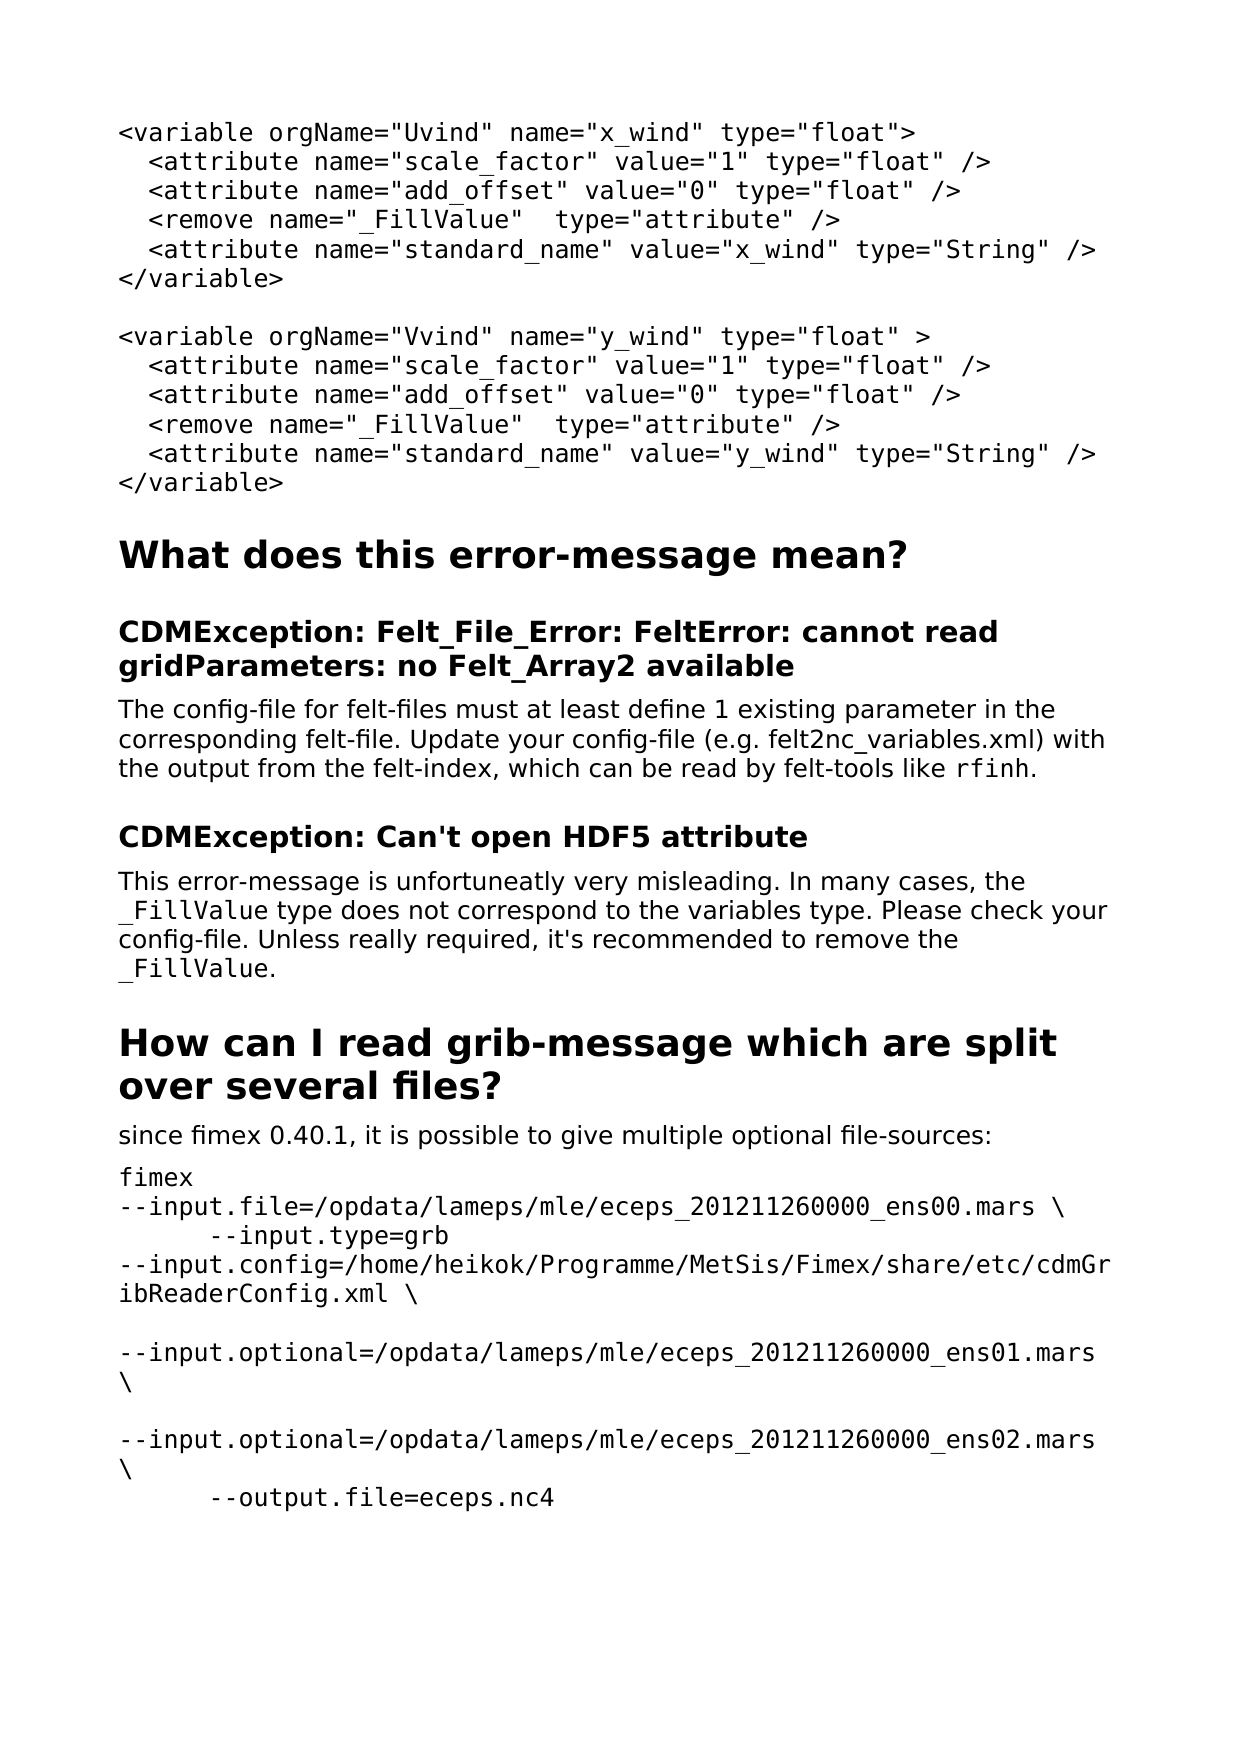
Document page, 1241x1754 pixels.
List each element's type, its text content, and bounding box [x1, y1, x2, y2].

subtitle What does this error-message mean? [118, 534, 1122, 578]
text fimex --input.file=/opdata/lameps/mle/eceps_201211260000_ens00.mars \ --input.type=grb --input.config=/home/heikok/Programme/MetSis/Fimex/share/etc/cdmGribReaderConfig.xml \ --input.optional=/opdata/lameps/mle/eceps_201211260000_ens01.mars \ --input.optional=/opdata/lameps/mle/eceps_201211260000_ens02.mars \ --output.file=eceps.nc4 [118, 1163, 1122, 1513]
subtitle How can I read grib-message which are split over several files? [118, 1021, 1122, 1108]
text The config-file for felt-files must at least define 1 existing parameter in the corresponding felt-file. Update your config-file (e.g. felt2nc_variables.xml) with the output from the felt-index, which can be read by felt-tools like rfinh. [118, 696, 1122, 783]
text <variable orgName="Uvind" name="x_wind" type="float"> <attribute name="scale_factor" value="1" type="float" /> <attribute name="add_offset" value="0" type="float" /> <remove name="_FillValue" type="attribute" /> <attribute name="standard_name" value="x_wind" type="String" /> </variable> <variable orgName="Vvind" name="y_wind" type="float" > <attribute name="scale_factor" value="1" type="float" /> <attribute name="add_offset" value="0" type="float" /> <remove name="_FillValue" type="attribute" /> <attribute name="standard_name" value="y_wind" type="String" /> </variable> [118, 118, 1122, 497]
text since fimex 0.40.1, it is possible to give multiple optional file-sources: [118, 1121, 1122, 1150]
subtitle CDMException: Can't open HDF5 attribute [118, 821, 1122, 854]
text This error-message is unfortuneatly very misleading. In many cases, the _FillValue type does not correspond to the variables type. Please check your config-file. Unless really required, it's recommended to remove the _FillValue. [118, 867, 1122, 984]
subtitle CDMException: Felt_File_Error: FeltError: cannot read gridParameters: no Felt_Array2 available [118, 615, 1122, 683]
